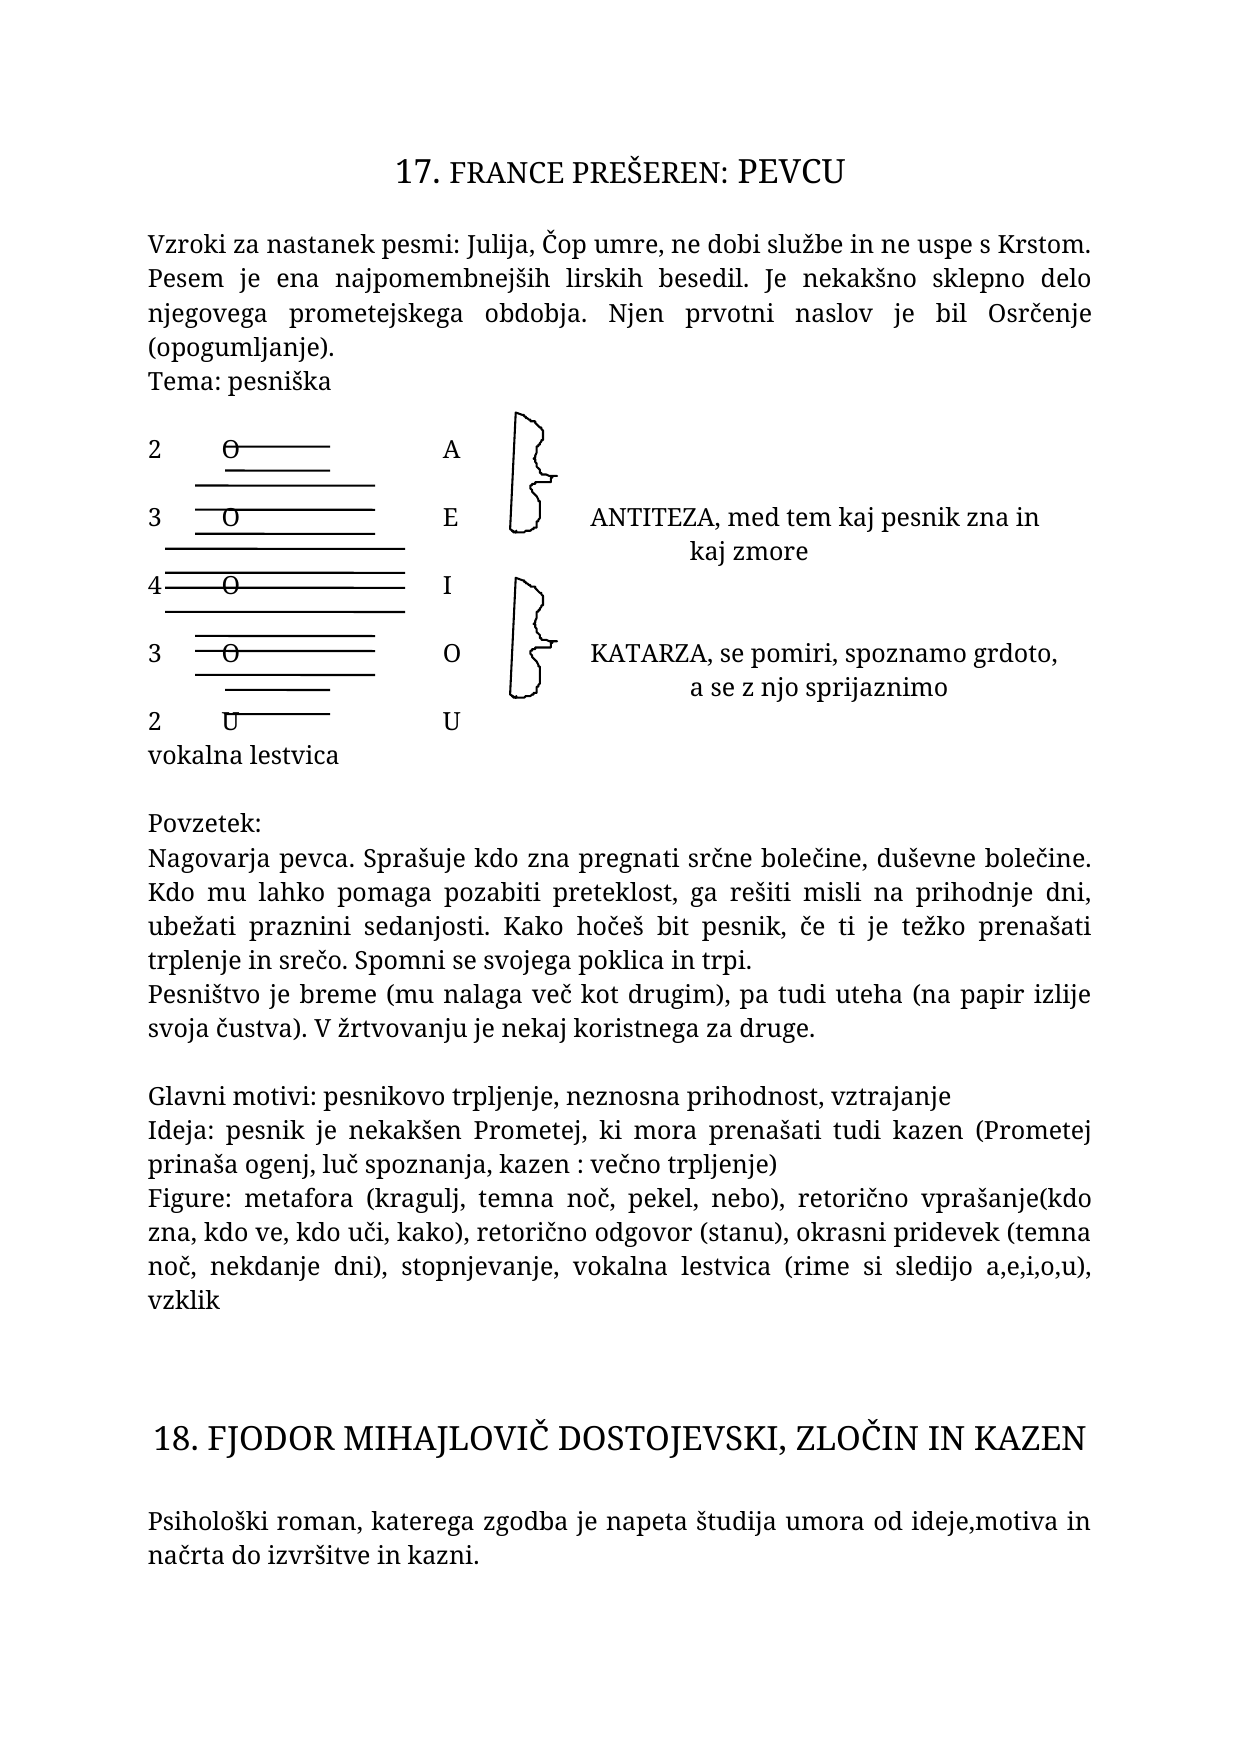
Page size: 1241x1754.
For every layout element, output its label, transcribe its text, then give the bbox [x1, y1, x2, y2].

text [537, 431, 1093, 466]
text 2 O A [148, 431, 513, 466]
text 18. FJODOR MIHAJLOVIČ DOSTOJEVSKI, ZLOČIN IN KAZEN [148, 1415, 1093, 1460]
text Nagovarja pevca. Sprašuje kdo zna pregnati srčne bolečine, duševne bolečine. Kdo mu lahko pomaga pozabiti preteklost, ga rešiti misli na prihodnje dni, ubežati praznini sedanjosti. Kako hočeš bit pesnik, če ti je težko prenašati trplenje in srečo. Spomni se svojega poklica in trpi. [148, 840, 1093, 976]
text Psihološki roman, katerega zgodba je napeta študija umora od ideje,motiva in načrta do izvršitve in kazni. [148, 1503, 1093, 1571]
text 3 O O [148, 636, 511, 670]
text [515, 431, 541, 466]
text Ideja: pesnik je nekakšen Prometej, ki mora prenašati tudi kazen (Prometej prinaša ogenj, luč spoznanja, kazen : večno trpljenje) [148, 1113, 1093, 1181]
text 2 U U [148, 704, 1093, 738]
text kaj zmore [148, 534, 1093, 568]
text Povzetek: [148, 806, 1093, 840]
text ANTITEZA, med tem kaj pesnik zna in [525, 499, 1093, 534]
text Vzroki za nastanek pesmi: Julija, Čop umre, ne dobi službe in ne uspe s Krstom. Pesem je ena najpomembnejših lirskih besedil. Je nekakšno sklepno delo njegovega prometejskega obdobja. Njen prvotni naslov je bil Osrčenje (opogumljanje). [148, 227, 1093, 363]
text [512, 499, 538, 531]
text [513, 636, 549, 670]
text 3 O E [148, 499, 512, 534]
text a se z njo sprijaznimo [148, 670, 1093, 704]
text Figure: metafora (kragulj, temna noč, pekel, nebo), retorično vprašanje(kdo zna, kdo ve, kdo uči, kako), retorično odgovor (stanu), okrasni pridevek (temna noč, nekdanje dni), stopnjevanje, vokalna lestvica (rime si sledijo a,e,i,o,u), vzklik [148, 1181, 1093, 1317]
text 4 O I [148, 568, 1093, 602]
text Glavni motivi: pesnikovo trpljenje, neznosna prihodnost, vztrajanje [148, 1079, 1093, 1113]
text 17. FRANCE PREŠEREN: PEVCU [148, 148, 1093, 193]
text vokalna lestvica [148, 738, 1093, 772]
text Pesništvo je breme (mu nalaga več kot drugim), pa tudi uteha (na papir izlije svoja čustva). V žrtvovanju je nekaj koristnega za druge. [148, 976, 1093, 1044]
text KATARZA, se pomiri, spoznamo grdoto, [532, 636, 1093, 670]
text Tema: pesniška [148, 363, 1093, 397]
